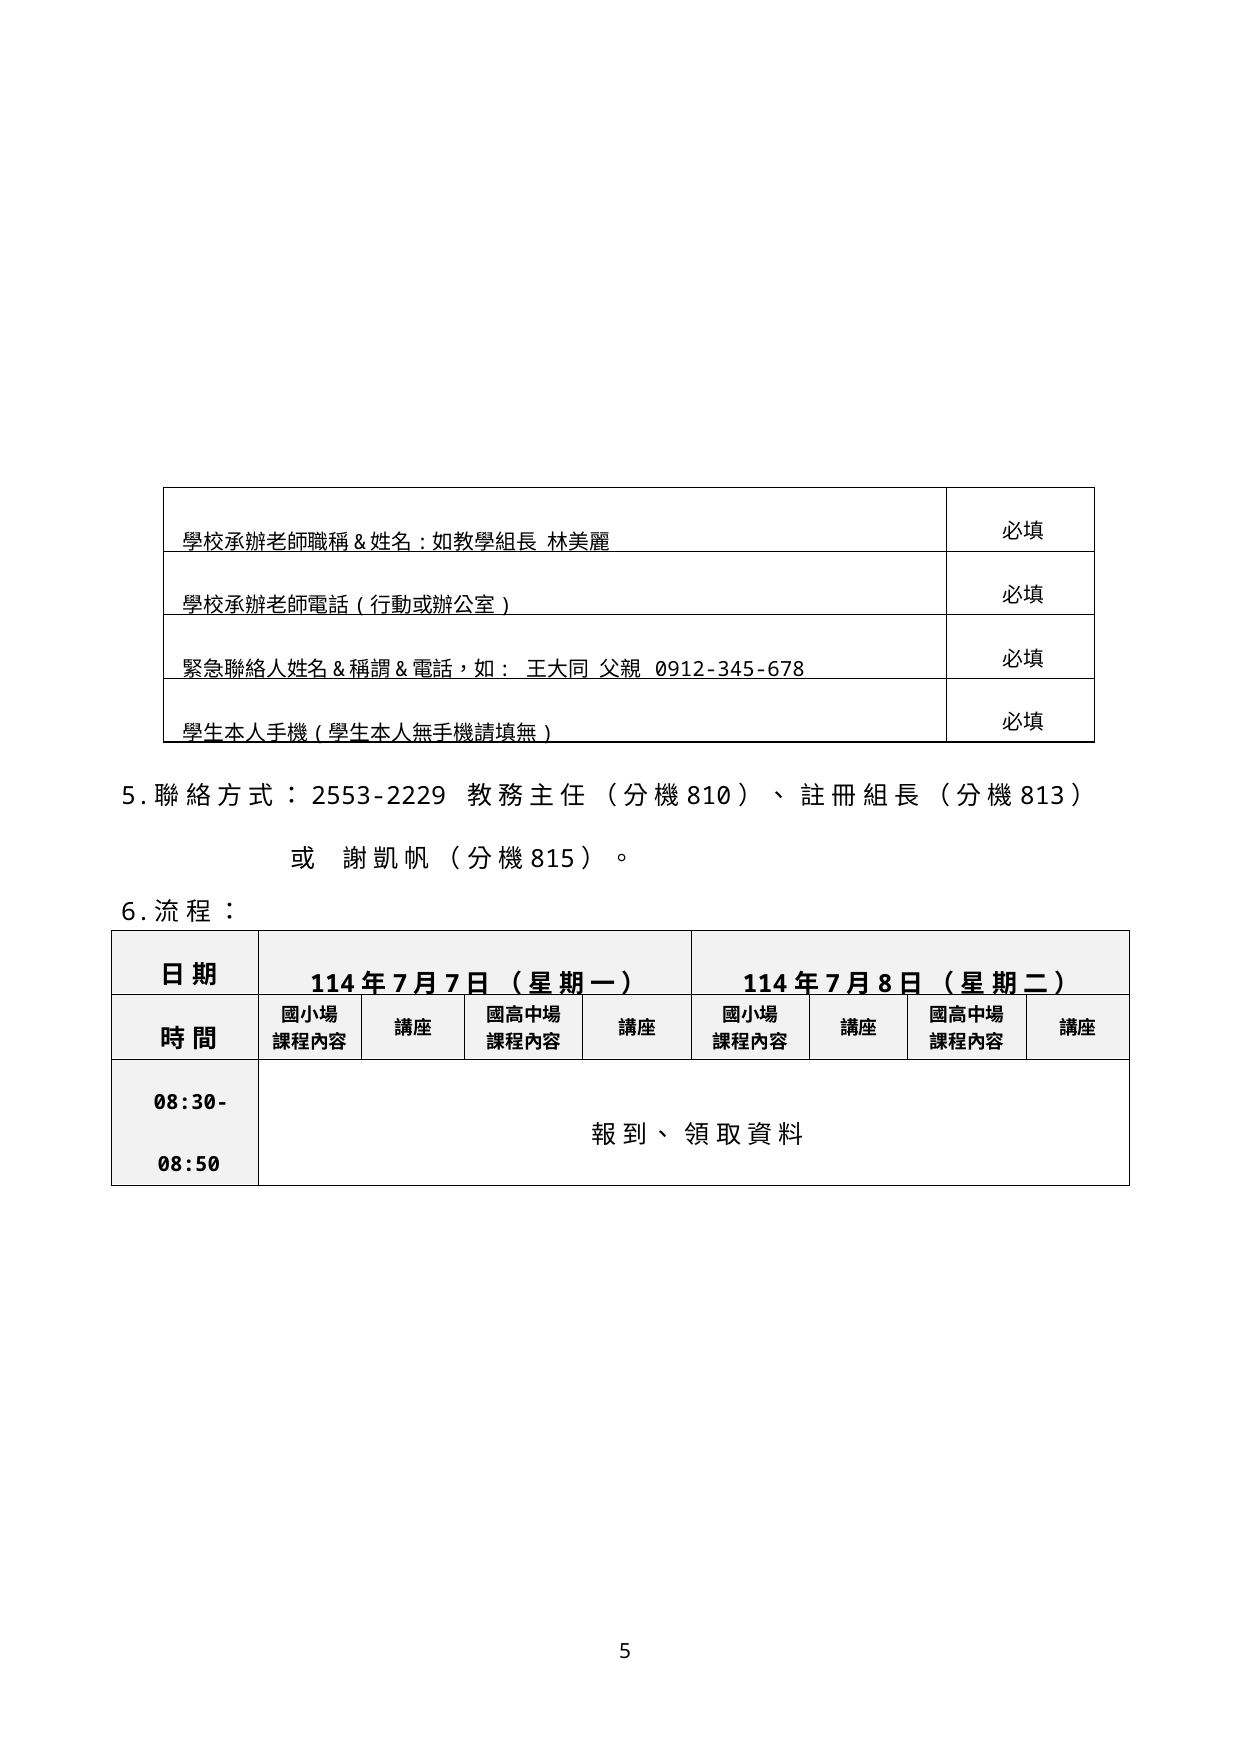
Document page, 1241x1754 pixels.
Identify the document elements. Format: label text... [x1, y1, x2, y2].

table_cell 報到、領取資料 [259, 1060, 1129, 1184]
table_cell 必填 [947, 615, 1094, 678]
table_cell 國高中場 課程內容 [465, 995, 582, 1058]
table_header 114年7月7日（星期一） [259, 931, 691, 993]
table_cell 講座 [810, 995, 907, 1058]
text 5.聯絡方式：2553-2229 教務主任（分機810）、註冊組長（分機813）或 謝凱帆（分機815）。 [120, 742, 1120, 867]
table_cell 國小場 課程內容 [692, 995, 809, 1058]
table_cell 學生本人手機(學生本人無手機請填無) [164, 679, 946, 741]
text 6.流程： [120, 867, 1120, 930]
table_cell 國小場 課程內容 [259, 995, 361, 1058]
table_cell 國高中場 課程內容 [908, 995, 1026, 1058]
table_cell 必填 [947, 679, 1094, 741]
table_header 114年7月8日（星期二） [692, 931, 1129, 993]
table_cell 緊急聯絡人姓名&稱謂&電話，如: 王大同 父親 0912-345-678 [164, 615, 946, 678]
table_cell 學校承辦老師職稱&姓名:如教學組長 林美麗 [164, 488, 946, 551]
table_header 日期 [112, 931, 258, 993]
table_cell 必填 [947, 552, 1094, 614]
table_cell 時間 [112, 995, 258, 1058]
table_cell 08:30-08:50 [112, 1060, 258, 1184]
table_cell 必填 [947, 488, 1094, 551]
table_cell 講座 [1027, 995, 1129, 1058]
table_cell 講座 [362, 995, 464, 1058]
table_cell 講座 [583, 995, 691, 1058]
table_cell 學校承辦老師電話(行動或辦公室) [164, 552, 946, 614]
